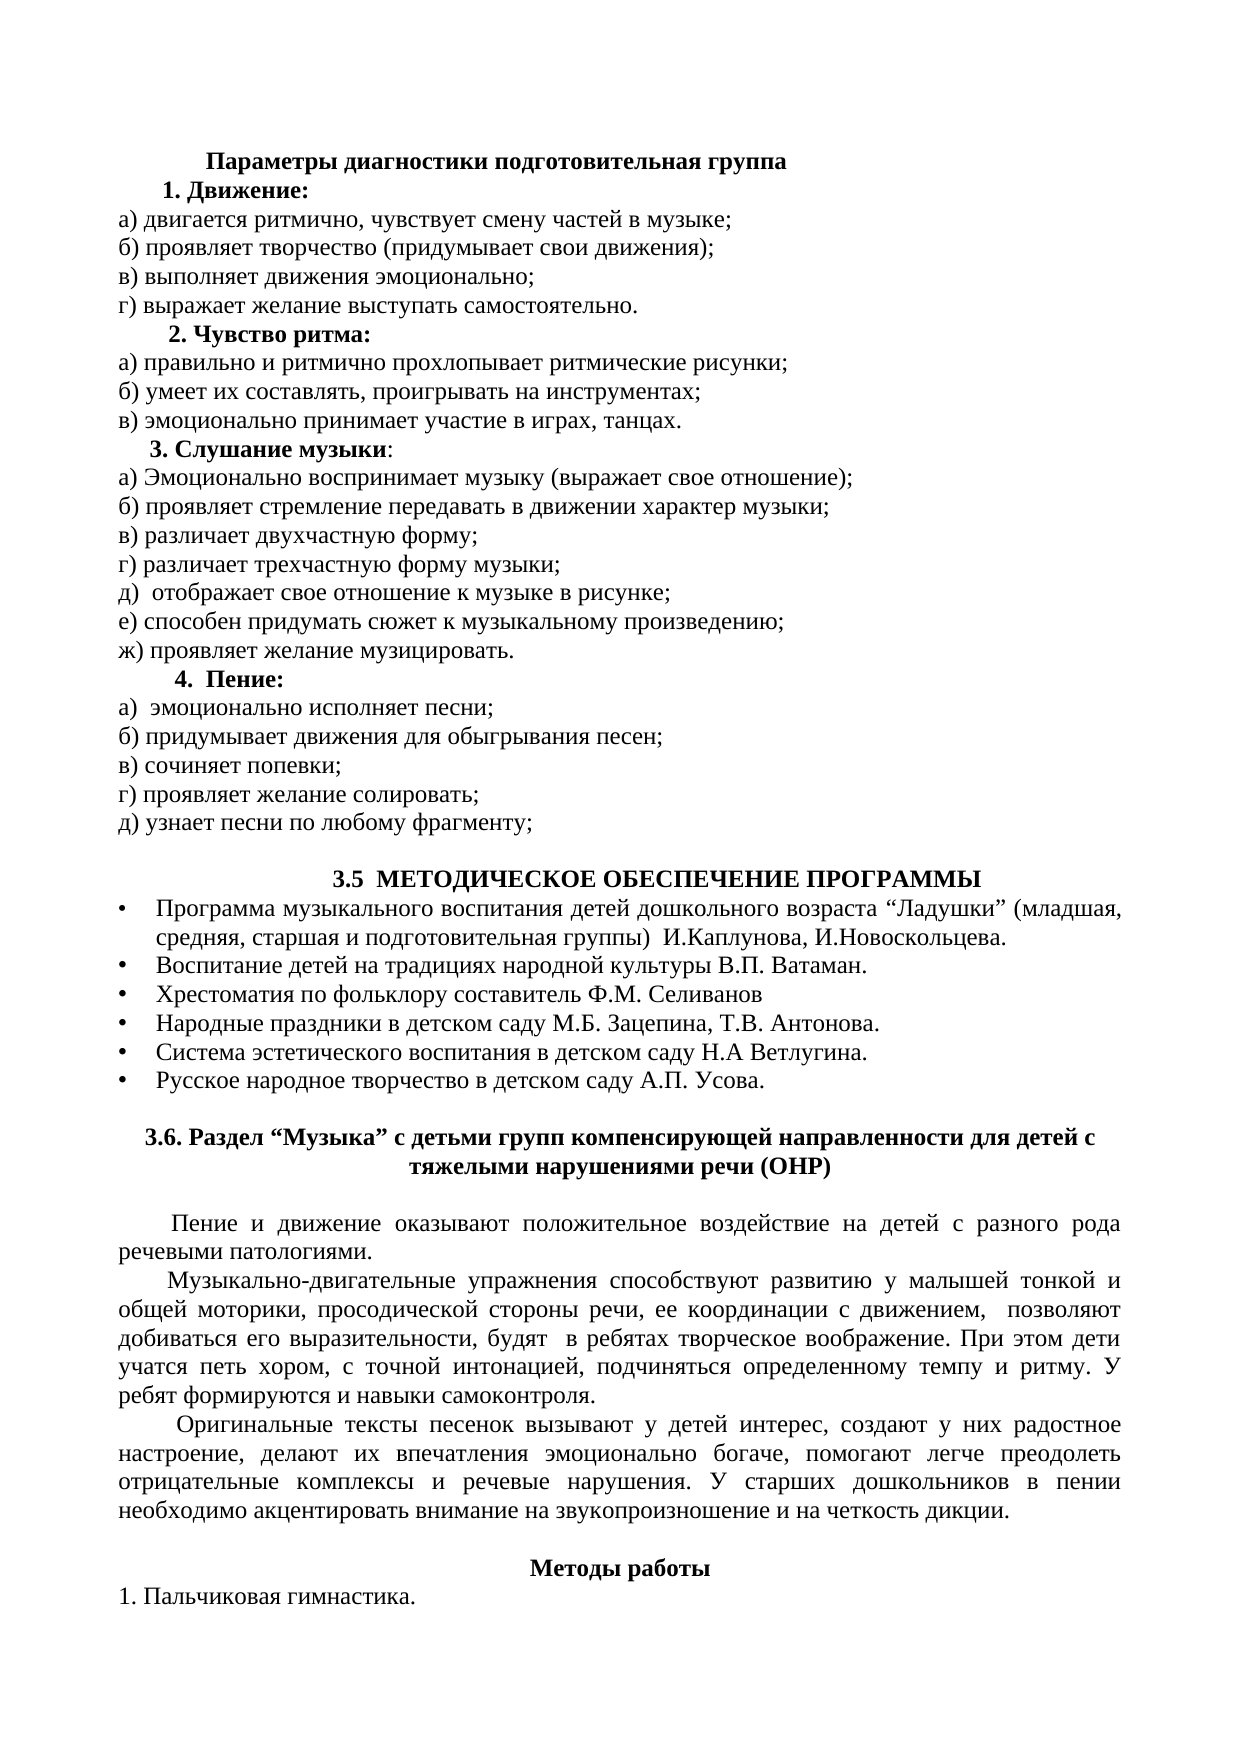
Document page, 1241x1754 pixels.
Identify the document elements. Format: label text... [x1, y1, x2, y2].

list Воспитание детей на традициях народной культуры В.П. Ватаман. [118, 950, 1122, 979]
text г) проявляет желание солировать; [118, 779, 1122, 807]
text г) различает трехчастную форму музыки; [118, 549, 1122, 577]
text 2. Чувство ритма: [118, 319, 1122, 347]
text Методы работы [118, 1553, 1122, 1581]
text в) различает двухчастную форму; [118, 520, 1122, 549]
list Система эстетического воспитания в детском саду Н.А Ветлугина. [118, 1037, 1122, 1065]
text б) проявляет творчество (придумывает свои движения); [118, 232, 1122, 261]
text б) проявляет стремление передавать в движении характер музыки; [118, 491, 1122, 520]
text а) эмоционально исполняет песни; [118, 692, 1122, 721]
text 3.6. Раздел “Музыка” с детьми групп компенсирующей направленности для детей с тяжелыми нарушениями речи (ОНР) [118, 1122, 1122, 1180]
text в) эмоционально принимает участие в играх, танцах. [118, 405, 1122, 434]
text г) выражает желание выступать самостоятельно. [118, 290, 1122, 319]
list Народные праздники в детском саду М.Б. Зацепина, Т.В. Антонова. [118, 1008, 1122, 1037]
text Музыкально-двигательные упражнения способствуют развитию у малышей тонкой и общей моторики, просодической стороны речи, ее координации с движением, позволяют добиваться его выразительности, будят в ребятах творческое воображение. При этом дети учатся петь хором, с точной интонацией, подчиняться определенному темпу и ритму. У ребят формируются и навыки самоконтроля. [118, 1265, 1122, 1409]
text 4. Пение: [118, 664, 1122, 692]
text 3. Слушание музыки: [118, 434, 1122, 462]
list Программа музыкального воспитания детей дошкольного возраста “Ладушки” (младшая, средняя, старшая и подготовительная группы) И.Каплунова, И.Новоскольцева. [118, 893, 1122, 950]
text б) придумывает движения для обыгрывания песен; [118, 721, 1122, 750]
text 1. Пальчиковая гимнастика. [118, 1581, 1122, 1610]
text 1. Движение: [118, 175, 1122, 204]
list Русское народное творчество в детском саду А.П. Усова. [118, 1065, 1122, 1094]
text д) отображает свое отношение к музыке в рисунке; [118, 577, 1122, 606]
list Хрестоматия по фольклору составитель Ф.М. Селиванов [118, 979, 1122, 1008]
text Параметры диагностики подготовительная группа [118, 146, 1122, 175]
text д) узнает песни по любому фрагменту; [118, 807, 1122, 836]
text б) умеет их составлять, проигрывать на инструментах; [118, 376, 1122, 405]
text 3.5 МЕТОДИЧЕСКОЕ ОБЕСПЕЧЕНИЕ ПРОГРАММЫ [118, 864, 1122, 893]
text Пение и движение оказывают положительное воздействие на детей с разного рода речевыми патологиями. [118, 1208, 1122, 1265]
text е) способен придумать сюжет к музыкальному произведению; [118, 606, 1122, 635]
text ж) проявляет желание музицировать. [118, 635, 1122, 664]
text а) правильно и ритмично прохлопывает ритмические рисунки; [118, 347, 1122, 376]
text в) сочиняет попевки; [118, 750, 1122, 779]
text а) Эмоционально воспринимает музыку (выражает свое отношение); [118, 462, 1122, 491]
text Оригинальные тексты песенок вызывают у детей интерес, создают у них радостное настроение, делают их впечатления эмоционально богаче, помогают легче преодолеть отрицательные комплексы и речевые нарушения. У старших дошкольников в пении необходимо акцентировать внимание на звукопроизношение и на четкость дикции. [118, 1409, 1122, 1524]
text а) двигается ритмично, чувствует смену частей в музыке; [118, 204, 1122, 232]
text в) выполняет движения эмоционально; [118, 261, 1122, 290]
